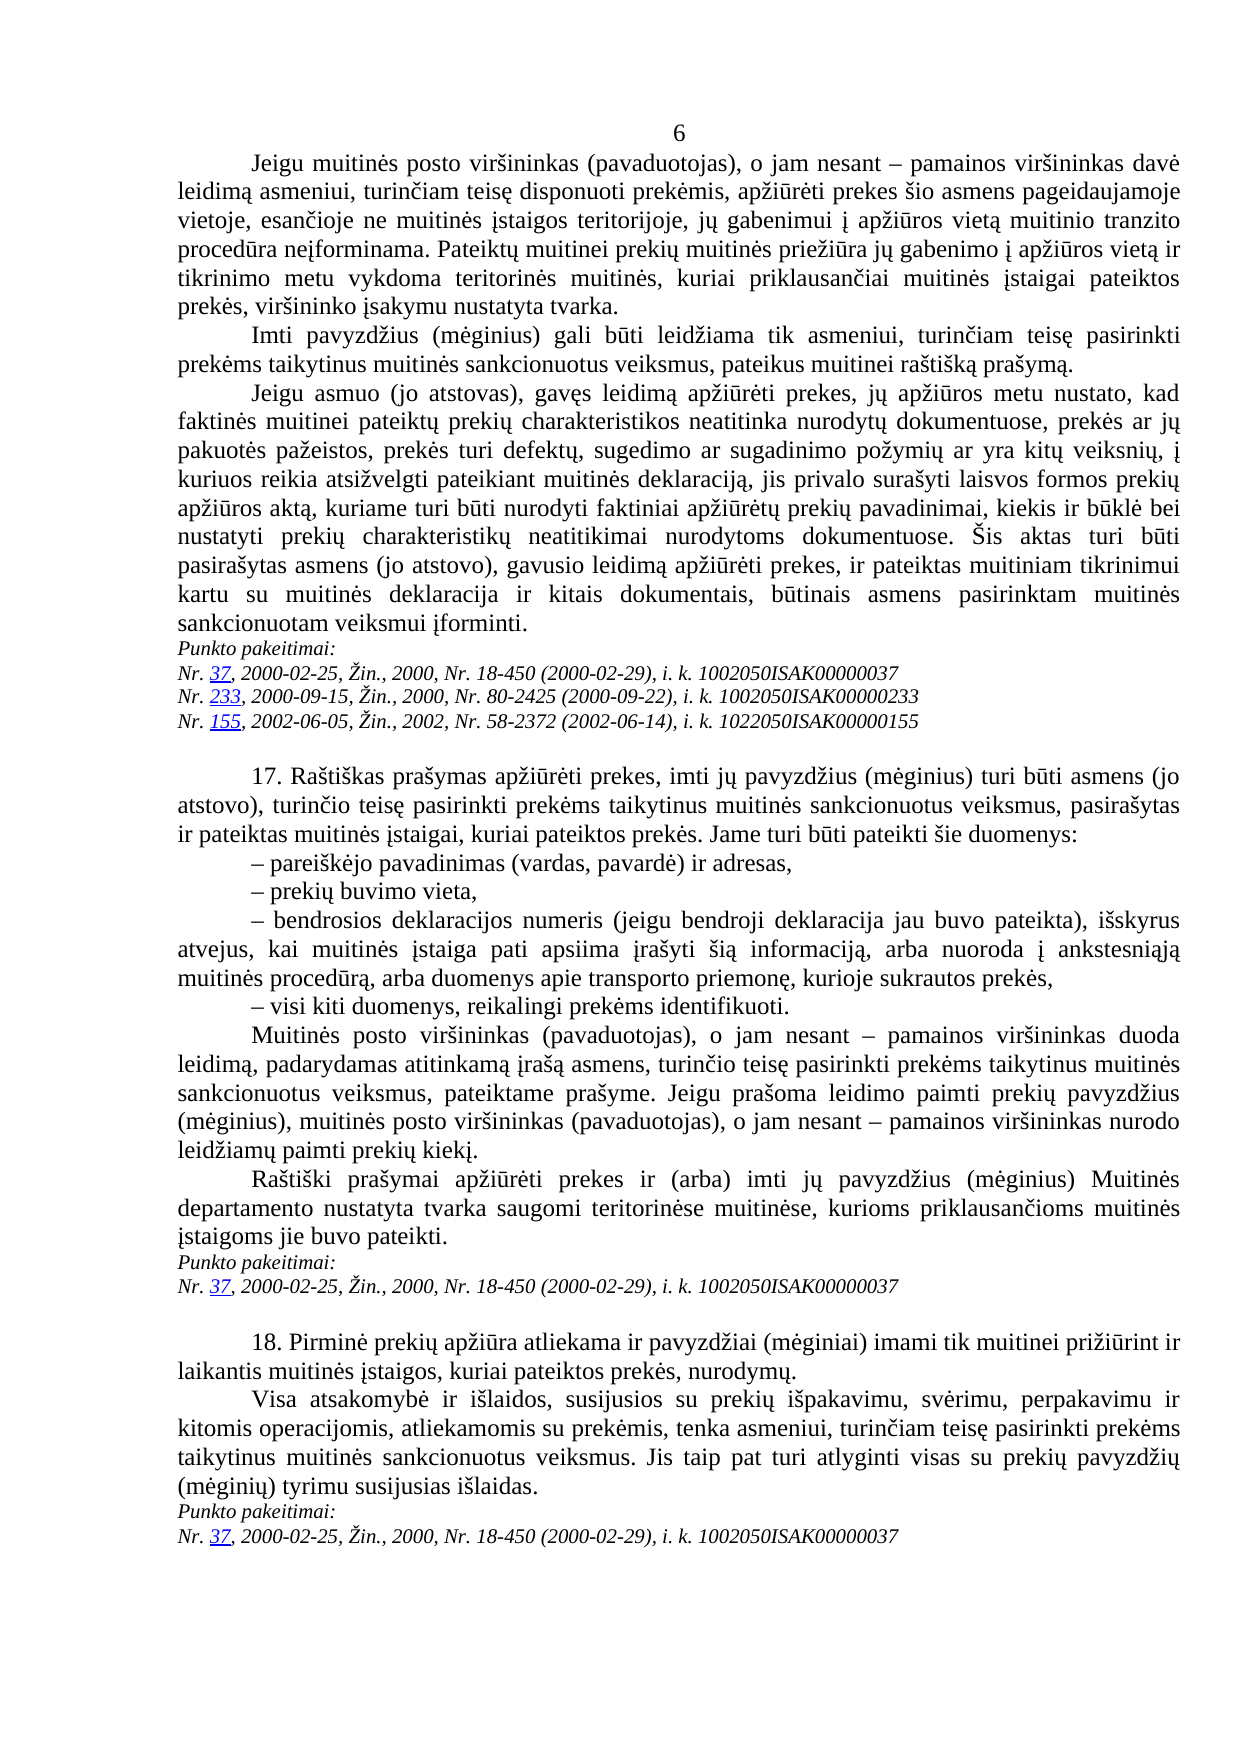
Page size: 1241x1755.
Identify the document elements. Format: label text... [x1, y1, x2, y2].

text Nr. 155, 2002-06-05, Žin., 2002, Nr. 58-2372 (2002-06-14), i. k. 1022050ISAK00000155 [177, 708, 1181, 733]
text – prekių buvimo vieta, [177, 876, 1181, 905]
text Punkto pakeitimai: [177, 1499, 1181, 1523]
text Nr. 233, 2000-09-15, Žin., 2000, Nr. 80-2425 (2000-09-22), i. k. 1002050ISAK00000233 [177, 684, 1181, 708]
text Punkto pakeitimai: [177, 636, 1181, 660]
text Imti pavyzdžius (mėginius) gali būti leidžiama tik asmeniui, turinčiam teisę pasirinkti prekėms taikytinus muitinės sankcionuotus veiksmus, pateikus muitinei raštišką prašymą. [177, 320, 1181, 378]
text 18. Pirminė prekių apžiūra atliekama ir pavyzdžiai (mėginiai) imami tik muitinei prižiūrint ir laikantis muitinės įstaigos, kuriai pateiktos prekės, nurodymų. [177, 1327, 1181, 1384]
text – pareiškėjo pavadinimas (vardas, pavardė) ir adresas, [177, 848, 1181, 876]
text Jeigu muitinės posto viršininkas (pavaduotojas), o jam nesant – pamainos viršininkas davė leidimą asmeniui, turinčiam teisę disponuoti prekėmis, apžiūrėti prekes šio asmens pageidaujamoje vietoje, esančioje ne muitinės įstaigos teritorijoje, jų gabenimui į apžiūros vietą muitinio tranzito procedūra neįforminama. Pateiktų muitinei prekių muitinės priežiūra jų gabenimo į apžiūros vietą ir tikrinimo metu vykdoma teritorinės muitinės, kuriai priklausančiai muitinės įstaigai pateiktos prekės, viršininko įsakymu nustatyta tvarka. [177, 148, 1181, 320]
text Nr. 37, 2000-02-25, Žin., 2000, Nr. 18-450 (2000-02-29), i. k. 1002050ISAK00000037 [177, 1523, 1181, 1548]
text Nr. 37, 2000-02-25, Žin., 2000, Nr. 18-450 (2000-02-29), i. k. 1002050ISAK00000037 [177, 1274, 1181, 1298]
text Jeigu asmuo (jo atstovas), gavęs leidimą apžiūrėti prekes, jų apžiūros metu nustato, kad faktinės muitinei pateiktų prekių charakteristikos neatitinka nurodytų dokumentuose, prekės ar jų pakuotės pažeistos, prekės turi defektų, sugedimo ar sugadinimo požymių ar yra kitų veiksnių, į kuriuos reikia atsižvelgti pateikiant muitinės deklaraciją, jis privalo surašyti laisvos formos prekių apžiūros aktą, kuriame turi būti nurodyti faktiniai apžiūrėtų prekių pavadinimai, kiekis ir būklė bei nustatyti prekių charakteristikų neatitikimai nurodytoms dokumentuose. Šis aktas turi būti pasirašytas asmens (jo atstovo), gavusio leidimą apžiūrėti prekes, ir pateiktas muitiniam tikrinimui kartu su muitinės deklaracija ir kitais dokumentais, būtinais asmens pasirinktam muitinės sankcionuotam veiksmui įforminti. [177, 378, 1181, 636]
text Nr. 37, 2000-02-25, Žin., 2000, Nr. 18-450 (2000-02-29), i. k. 1002050ISAK00000037 [177, 660, 1181, 684]
text – visi kiti duomenys, reikalingi prekėms identifikuoti. [177, 991, 1181, 1020]
text Raštiški prašymai apžiūrėti prekes ir (arba) imti jų pavyzdžius (mėginius) Muitinės departamento nustatyta tvarka saugomi teritorinėse muitinėse, kurioms priklausančioms muitinės įstaigoms jie buvo pateikti. [177, 1164, 1181, 1250]
text Punkto pakeitimai: [177, 1250, 1181, 1274]
text 17. Raštiškas prašymas apžiūrėti prekes, imti jų pavyzdžius (mėginius) turi būti asmens (jo atstovo), turinčio teisę pasirinkti prekėms taikytinus muitinės sankcionuotus veiksmus, pasirašytas ir pateiktas muitinės įstaigai, kuriai pateiktos prekės. Jame turi būti pateikti šie duomenys: [177, 761, 1181, 848]
text Muitinės posto viršininkas (pavaduotojas), o jam nesant – pamainos viršininkas duoda leidimą, padarydamas atitinkamą įrašą asmens, turinčio teisę pasirinkti prekėms taikytinus muitinės sankcionuotus veiksmus, pateiktame prašyme. Jeigu prašoma leidimo paimti prekių pavyzdžius (mėginius), muitinės posto viršininkas (pavaduotojas), o jam nesant – pamainos viršininkas nurodo leidžiamų paimti prekių kiekį. [177, 1020, 1181, 1164]
text – bendrosios deklaracijos numeris (jeigu bendroji deklaracija jau buvo pateikta), išskyrus atvejus, kai muitinės įstaiga pati apsiima įrašyti šią informaciją, arba nuoroda į ankstesniąją muitinės procedūrą, arba duomenys apie transporto priemonę, kurioje sukrautos prekės, [177, 905, 1181, 991]
text Visa atsakomybė ir išlaidos, susijusios su prekių išpakavimu, svėrimu, perpakavimu ir kitomis operacijomis, atliekamomis su prekėmis, tenka asmeniui, turinčiam teisę pasirinkti prekėms taikytinus muitinės sankcionuotus veiksmus. Jis taip pat turi atlyginti visas su prekių pavyzdžių (mėginių) tyrimu susijusias išlaidas. [177, 1384, 1181, 1499]
